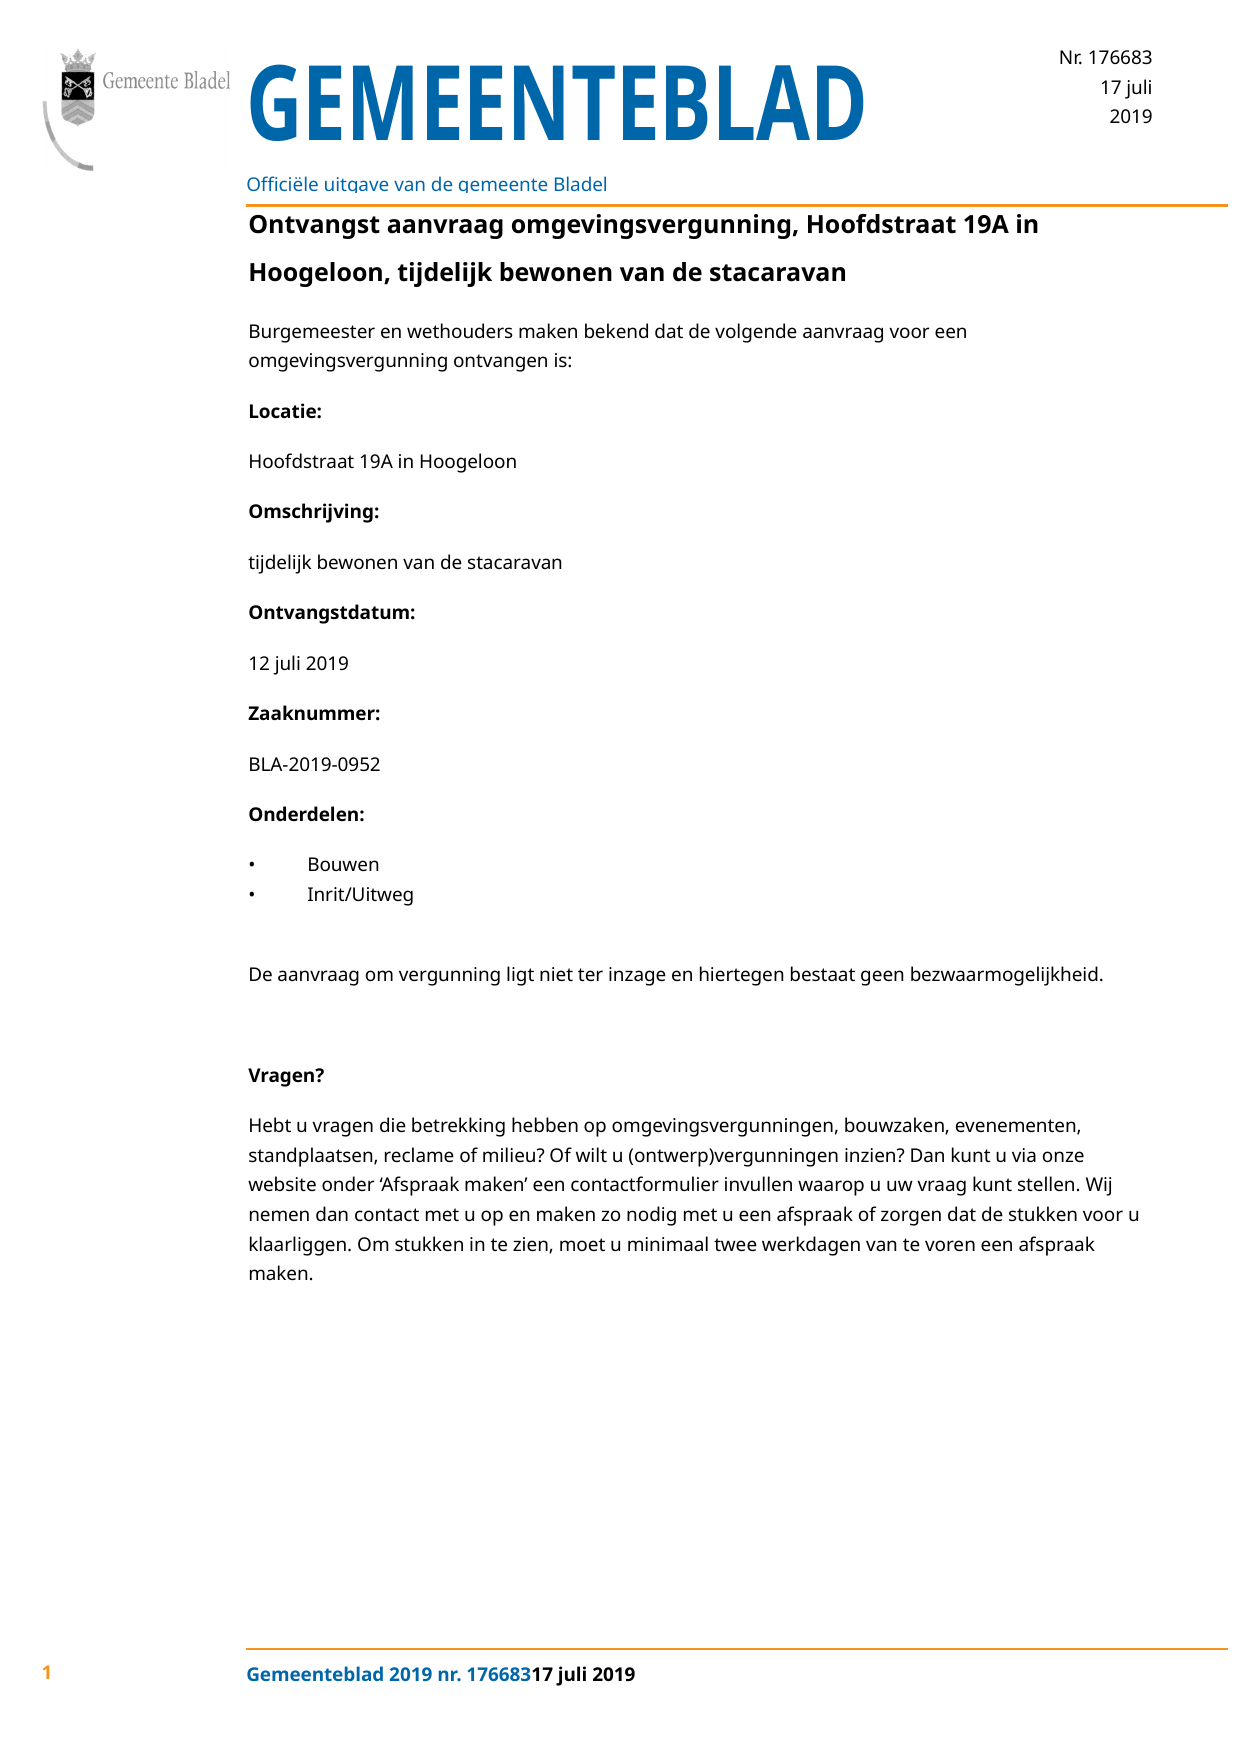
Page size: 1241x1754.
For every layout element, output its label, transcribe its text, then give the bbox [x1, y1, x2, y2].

text Zaaknummer: [248, 700, 1152, 726]
text Ontvangstdatum: [248, 599, 1152, 625]
list Bouwen [248, 852, 1152, 877]
text De aanvraag om vergunning ligt niet ter inzage en hiertegen bestaat geen bezwaarmogelijkheid. [248, 961, 1152, 987]
text Onderdelen: [248, 801, 1152, 827]
text Hoofdstraat 19A in Hoogeloon [248, 448, 1152, 474]
text Ontvangst aanvraag omgevingsvergunning, Hoofdstraat 19A in Hoogeloon, tijdelijk bewonen van de stacaravan [248, 207, 1152, 288]
text Omschrijving: [248, 499, 1152, 524]
text BLA-2019-0952 [248, 751, 1152, 777]
text Burgemeester en wethouders maken bekend dat de volgende aanvraag voor een omgevingsvergunning ontvangen is: [248, 318, 1152, 373]
list Inrit/Uitweg [248, 881, 1152, 907]
text Vragen? [248, 1062, 1152, 1088]
picture [41, 47, 231, 172]
text Locatie: [248, 398, 1152, 424]
text tijdelijk bewonen van de stacaravan [248, 549, 1152, 575]
text 12 juli 2019 [248, 650, 1152, 676]
text Hebt u vragen die betrekking hebben op omgevingsvergunningen, bouwzaken, evenementen, standplaatsen, reclame of milieu? Of wilt u (ontwerp)vergunningen inzien? Dan kunt u via onze website onder ‘Afspraak maken’ een contactformulier invullen waarop u uw vraag kunt stellen. Wij nemen dan contact met u op en maken zo nodig met u een afspraak of zorgen dat de stukken voor u klaarliggen. Om stukken in te zien, moet u minimaal twee werkdagen van te voren een afspraak maken. [248, 1112, 1152, 1286]
